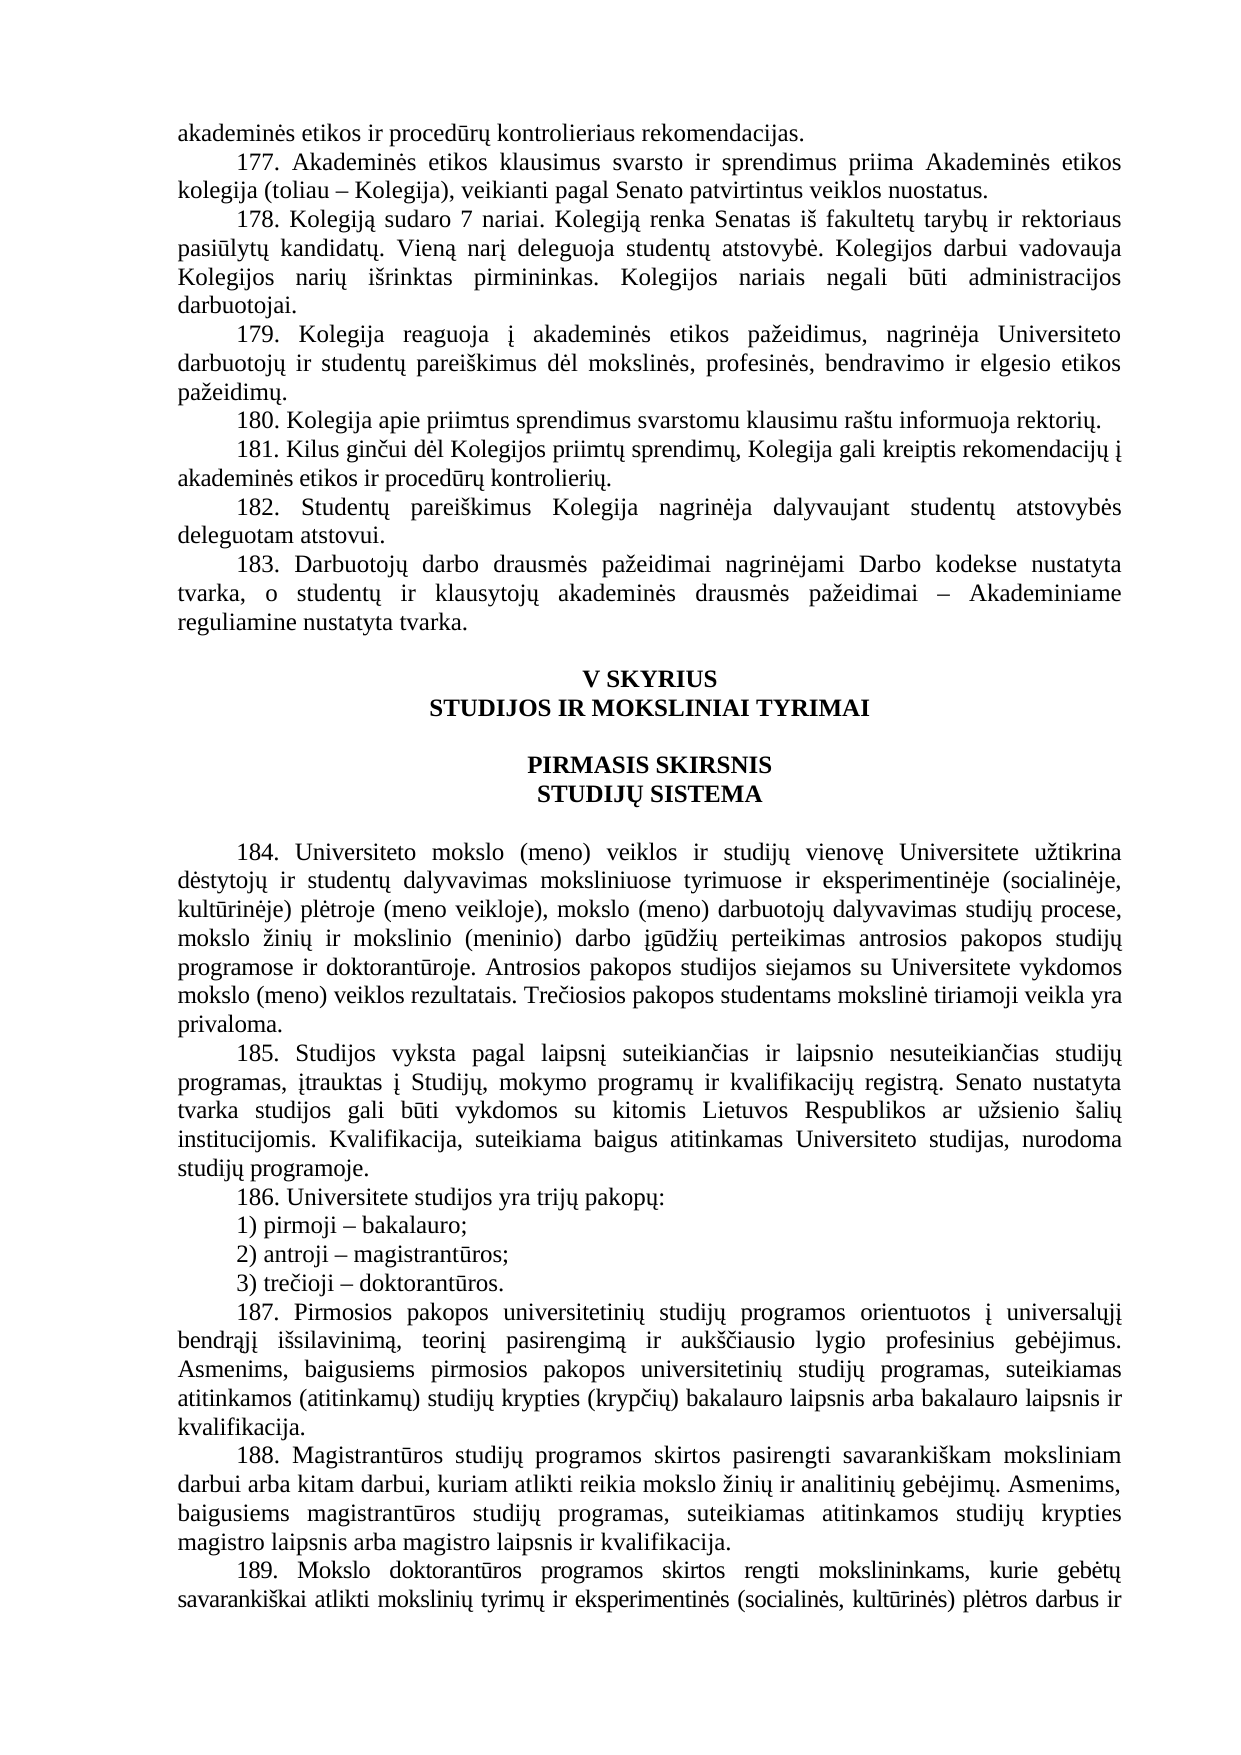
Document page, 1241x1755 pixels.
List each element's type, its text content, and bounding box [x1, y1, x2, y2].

text 181. Kilus ginčui dėl Kolegijos priimtų sprendimų, Kolegija gali kreiptis rekomendacijų į akademinės etikos ir procedūrų kontrolierių. [177, 434, 1122, 492]
text 187. Pirmosios pakopos universitetinių studijų programos orientuotos į universalųjį bendrąjį išsilavinimą, teorinį pasirengimą ir aukščiausio lygio profesinius gebėjimus. Asmenims, baigusiems pirmosios pakopos universitetinių studijų programas, suteikiamas atitinkamos (atitinkamų) studijų krypties (krypčių) bakalauro laipsnis arba bakalauro laipsnis ir kvalifikacija. [177, 1297, 1122, 1441]
text pirmasis SKIRSNIS [177, 751, 1122, 779]
text 179. Kolegija reaguoja į akademinės etikos pažeidimus, nagrinėja Universiteto darbuotojų ir studentų pareiškimus dėl mokslinės, profesinės, bendravimo ir elgesio etikos pažeidimų. [177, 319, 1122, 406]
text V SKYRIUS [177, 664, 1122, 693]
text Studijų sistema [177, 779, 1122, 808]
text 184. Universiteto mokslo (meno) veiklos ir studijų vienovę Universitete užtikrina dėstytojų ir studentų dalyvavimas moksliniuose tyrimuose ir eksperimentinėje (socialinėje, kultūrinėje) plėtroje (meno veikloje), mokslo (meno) darbuotojų dalyvavimas studijų procese, mokslo žinių ir mokslinio (meninio) darbo įgūdžių perteikimas antrosios pakopos studijų programose ir doktorantūroje. Antrosios pakopos studijos siejamos su Universitete vykdomos mokslo (meno) veiklos rezultatais. Trečiosios pakopos studentams mokslinė tiriamoji veikla yra privaloma. [177, 837, 1122, 1038]
text 1) pirmoji – bakalauro; [177, 1211, 1122, 1239]
text 3) trečioji – doktorantūros. [177, 1268, 1122, 1297]
text 177. Akademinės etikos klausimus svarsto ir sprendimus priima Akademinės etikos kolegija (toliau – Kolegija), veikianti pagal Senato patvirtintus veiklos nuostatus. [177, 147, 1122, 204]
text 180. Kolegija apie priimtus sprendimus svarstomu klausimu raštu informuoja rektorių. [177, 406, 1122, 434]
text 188. Magistrantūros studijų programos skirtos pasirengti savarankiškam moksliniam darbui arba kitam darbui, kuriam atlikti reikia mokslo žinių ir analitinių gebėjimų. Asmenims, baigusiems magistrantūros studijų programas, suteikiamas atitinkamos studijų krypties magistro laipsnis arba magistro laipsnis ir kvalifikacija. [177, 1441, 1122, 1556]
text 178. Kolegiją sudaro 7 nariai. Kolegiją renka Senatas iš fakultetų tarybų ir rektoriaus pasiūlytų kandidatų. Vieną narį deleguoja studentų atstovybė. Kolegijos darbui vadovauja Kolegijos narių išrinktas pirmininkas. Kolegijos nariais negali būti administracijos darbuotojai. [177, 204, 1122, 319]
text 2) antroji – magistrantūros; [177, 1239, 1122, 1268]
text 185. Studijos vyksta pagal laipsnį suteikiančias ir laipsnio nesuteikiančias studijų programas, įtrauktas į Studijų, mokymo programų ir kvalifikacijų registrą. Senato nustatyta tvarka studijos gali būti vykdomos su kitomis Lietuvos Respublikos ar užsienio šalių institucijomis. Kvalifikacija, suteikiama baigus atitinkamas Universiteto studijas, nurodoma studijų programoje. [177, 1038, 1122, 1182]
text 186. Universitete studijos yra trijų pakopų: [177, 1182, 1122, 1211]
text 189. Mokslo doktorantūros programos skirtos rengti mokslininkams, kurie gebėtų savarankiškai atlikti mokslinių tyrimų ir eksperimentinės (socialinės, kultūrinės) plėtros darbus ir [177, 1556, 1122, 1613]
text 182. Studentų pareiškimus Kolegija nagrinėja dalyvaujant studentų atstovybės deleguotam atstovui. [177, 492, 1122, 549]
text akademinės etikos ir procedūrų kontrolieriaus rekomendacijas. [177, 118, 1122, 147]
text Studijos ir moksliniai tyrimai [177, 693, 1122, 722]
text 183. Darbuotojų darbo drausmės pažeidimai nagrinėjami Darbo kodekse nustatyta tvarka, o studentų ir klausytojų akademinės drausmės pažeidimai – Akademiniame reguliamine nustatyta tvarka. [177, 549, 1122, 636]
